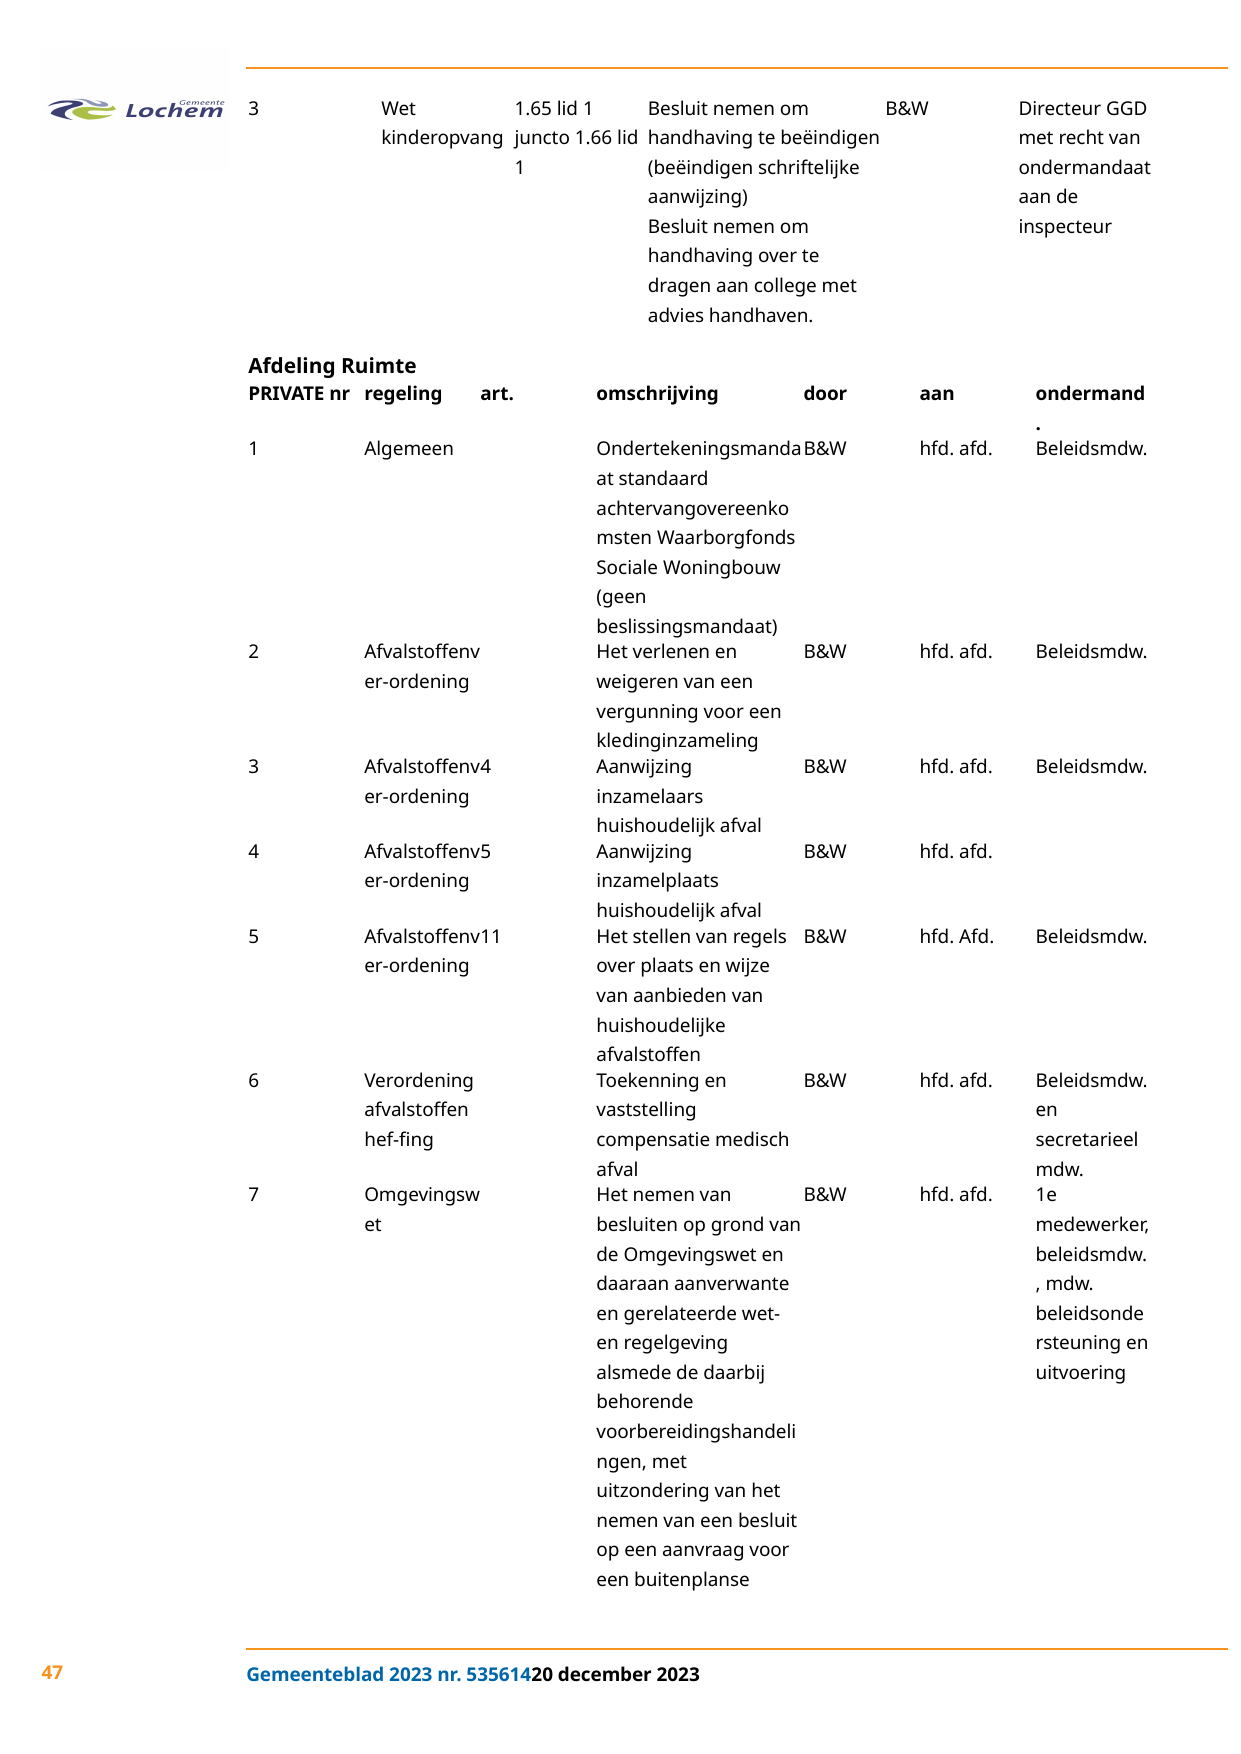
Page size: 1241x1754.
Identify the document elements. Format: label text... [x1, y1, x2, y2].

table_cell hfd. Afd. [919, 923, 1035, 1067]
table_header aan [919, 380, 1035, 436]
table_cell Beleidsmdw. [1035, 753, 1152, 838]
table_header omschrijving [596, 380, 803, 436]
table_cell B&W [803, 1067, 919, 1182]
table_cell [1035, 838, 1152, 923]
table_cell Aanwijzing inzamelplaats huishoudelijk afval [596, 838, 803, 923]
text Afdeling Ruimte [248, 352, 1152, 380]
table_cell Directeur GGD met recht van ondermandaat aan de inspecteur [1018, 95, 1152, 328]
table_cell Afvalstoffenver-ordening [364, 923, 480, 1067]
table_cell Wet kinderopvang [381, 95, 514, 328]
table_cell 3 [248, 753, 364, 838]
table_cell Besluit nemen om handhaving te beëindigen (beëindigen schriftelijke aanwijzing) Besluit nemen om handhaving over te dragen aan college met advies handhaven. [648, 95, 885, 328]
table_cell hfd. afd. [919, 436, 1035, 639]
table_header regeling [364, 380, 480, 436]
picture [41, 47, 231, 172]
table_cell 4 [248, 838, 364, 923]
table_cell Toekenning en vaststelling compensatie medisch afval [596, 1067, 803, 1182]
table_cell Het nemen van besluiten op grond van de Omgevingswet en daaraan aanverwante en gerelateerde wet- en regelgeving alsmede de daarbij behorende voorbereidingshandelingen, met uitzondering van het nemen van een besluit op een aanvraag voor een buitenplanse [596, 1182, 803, 1592]
table_cell Het verlenen en weigeren van een vergunning voor een kledinginzameling [596, 639, 803, 753]
table_cell Beleidsmdw. [1035, 923, 1152, 1067]
table_cell B&W [803, 753, 919, 838]
table_cell B&W [885, 95, 1018, 328]
table_cell 11 [480, 923, 596, 1067]
table_cell [480, 639, 596, 753]
table_cell hfd. afd. [919, 639, 1035, 753]
table_cell B&W [803, 838, 919, 923]
table_cell Ondertekeningsmandaat standaard achtervangovereenkomsten Waarborgfonds Sociale Woningbouw (geen beslissingsmandaat) [596, 436, 803, 639]
table_cell Verordening afvalstoffenhef-fing [364, 1067, 480, 1182]
table_cell [480, 1182, 596, 1592]
table_cell 1.65 lid 1 juncto 1.66 lid 1 [514, 95, 648, 328]
table_cell hfd. afd. [919, 753, 1035, 838]
table_cell 1e medewerker, beleidsmdw., mdw. beleidsondersteuning en uitvoering [1035, 1182, 1152, 1592]
table_cell 1 [248, 436, 364, 639]
table_cell Afvalstoffenver-ordening [364, 753, 480, 838]
table_cell hfd. afd. [919, 1067, 1035, 1182]
table_cell [480, 1067, 596, 1182]
table_cell 2 [248, 639, 364, 753]
table_cell 4 [480, 753, 596, 838]
table_cell 7 [248, 1182, 364, 1592]
table_cell hfd. afd. [919, 838, 1035, 923]
table_cell Beleidsmdw. [1035, 436, 1152, 639]
table_header ondermand . [1035, 380, 1152, 436]
table_cell 5 [480, 838, 596, 923]
table_header door [803, 380, 919, 436]
table_cell Omgevingswet [364, 1182, 480, 1592]
table_cell Aanwijzing inzamelaars huishoudelijk afval [596, 753, 803, 838]
table_cell B&W [803, 436, 919, 639]
table_cell B&W [803, 1182, 919, 1592]
table_cell Afvalstoffenver-ordening [364, 639, 480, 753]
table_header PRIVATE nr [248, 380, 364, 436]
table_cell Afvalstoffenver-ordening [364, 838, 480, 923]
table_cell 6 [248, 1067, 364, 1182]
table_cell hfd. afd. [919, 1182, 1035, 1592]
table_cell Het stellen van regels over plaats en wijze van aanbieden van huishoudelijke afvalstoffen [596, 923, 803, 1067]
table_cell B&W [803, 923, 919, 1067]
table_cell 5 [248, 923, 364, 1067]
table_cell B&W [803, 639, 919, 753]
table_cell [480, 436, 596, 639]
table_header art. [480, 380, 596, 436]
table_cell Beleidsmdw. en secretarieel mdw. [1035, 1067, 1152, 1182]
table_cell 3 [248, 95, 381, 328]
table_cell Algemeen [364, 436, 480, 639]
table_cell Beleidsmdw. [1035, 639, 1152, 753]
